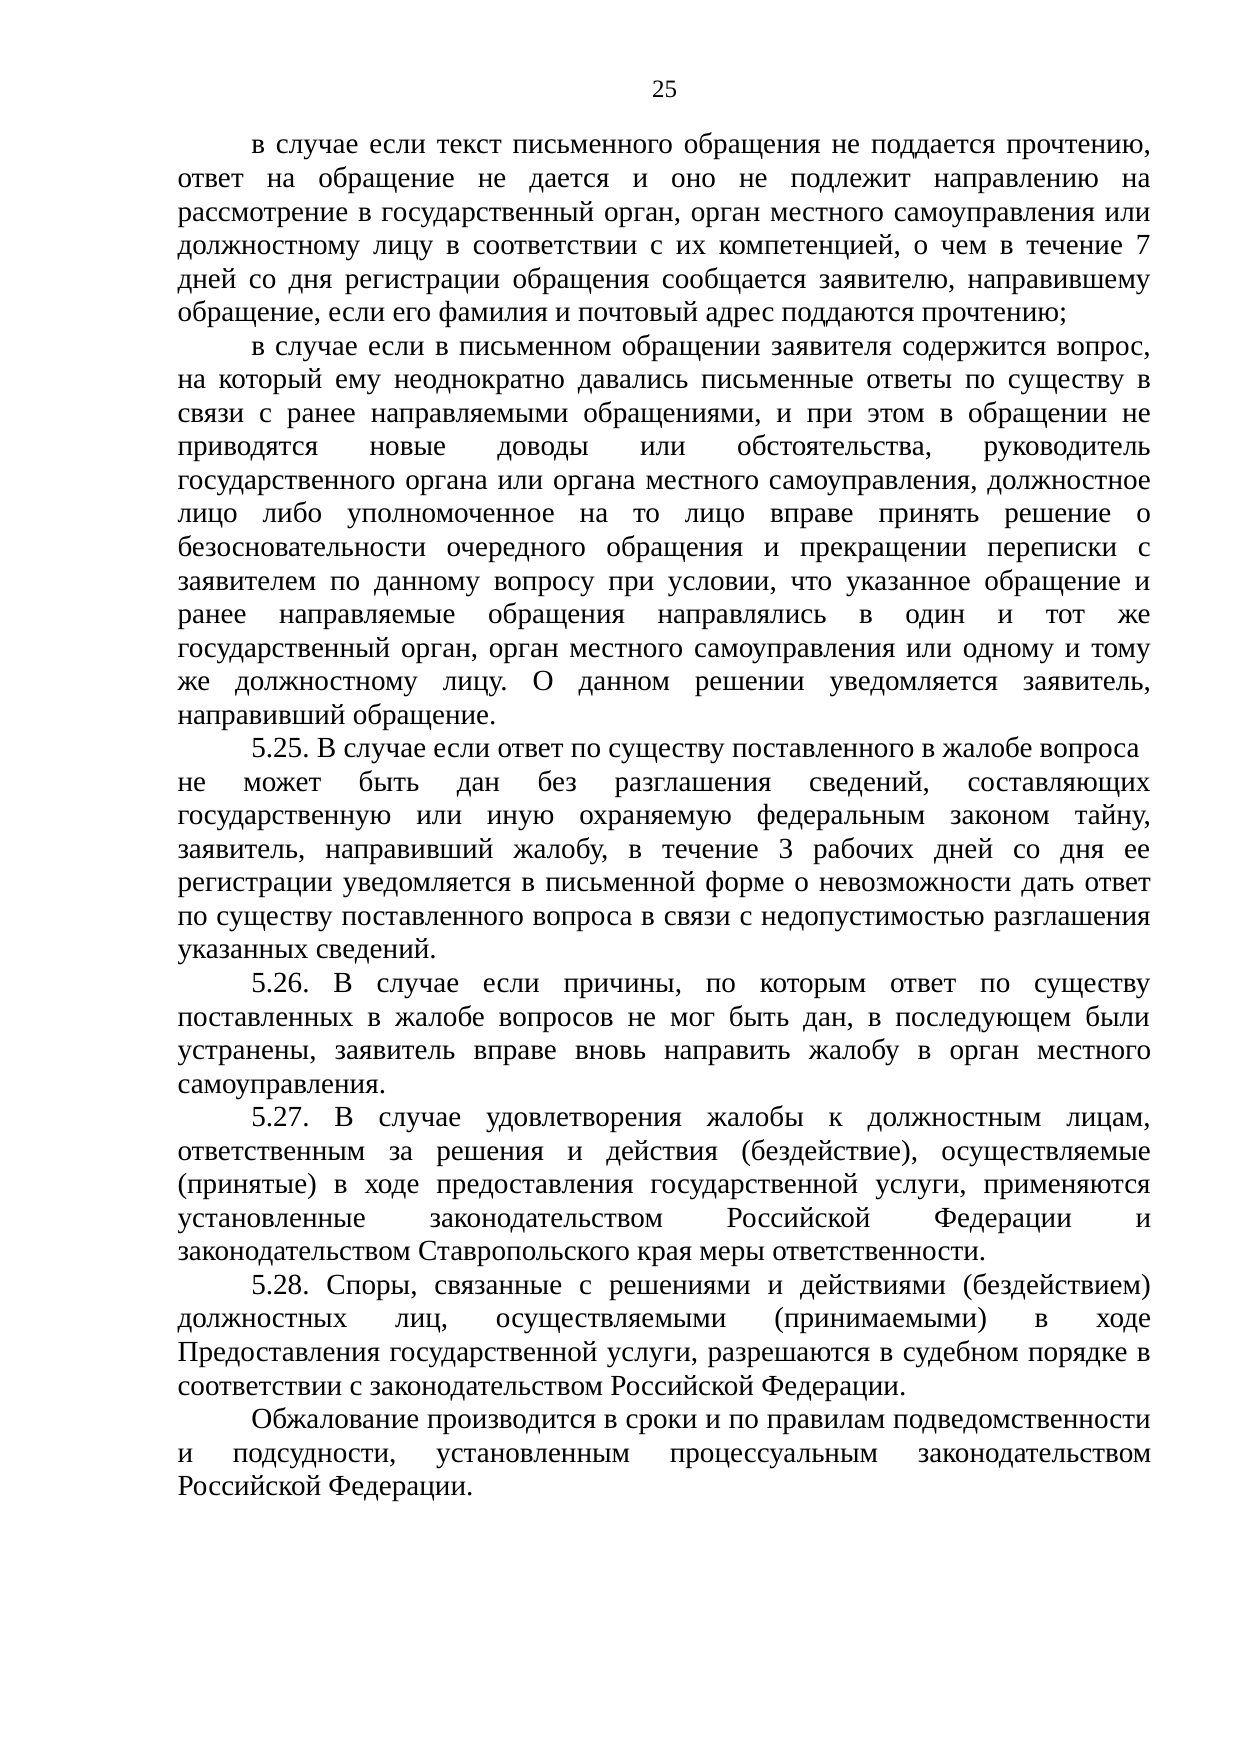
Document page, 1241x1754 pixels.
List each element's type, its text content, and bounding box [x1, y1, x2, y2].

text не может быть дан без разглашения сведений, составляющих государственную или иную охраняемую федеральным законом тайну, заявитель, направивший жалобу, в течение 3 рабочих дней со дня ее регистрации уведомляется в письменной форме о невозможности дать ответ по существу поставленного вопроса в связи с недопустимостью разглашения указанных сведений. [177, 764, 1152, 965]
text в случае если текст письменного обращения не поддается прочтению, ответ на обращение не дается и оно не подлежит направлению на рассмотрение в государственный орган, орган местного самоуправления или должностному лицу в соответствии с их компетенцией, о чем в течение 7 дней со дня регистрации обращения сообщается заявителю, направившему обращение, если его фамилия и почтовый адрес поддаются прочтению; [177, 127, 1152, 328]
text 5.28. Споры, связанные с решениями и действиями (бездействием) должностных лиц, осуществляемыми (принимаемыми) в ходе Предоставления государственной услуги, разрешаются в судебном порядке в соответствии с законодательством Российской Федерации. [177, 1267, 1152, 1401]
text 5.25. В случае если ответ по существу поставленного в жалобе вопроса [177, 730, 1152, 764]
text Обжалование производится в сроки и по правилам подведомственности и подсудности, установленным процессуальным законодательством Российской Федерации. [177, 1401, 1152, 1502]
text 5.26. В случае если причины, по которым ответ по существу поставленных в жалобе вопросов не мог быть дан, в последующем были устранены, заявитель вправе вновь направить жалобу в орган местного самоуправления. [177, 965, 1152, 1099]
text в случае если в письменном обращении заявителя содержится вопрос, на который ему неоднократно давались письменные ответы по существу в связи с ранее направляемыми обращениями, и при этом в обращении не приводятся новые доводы или обстоятельства, руководитель государственного органа или органа местного самоуправления, должностное лицо либо уполномоченное на то лицо вправе принять решение о безосновательности очередного обращения и прекращении переписки с заявителем по данному вопросу при условии, что указанное обращение и ранее направляемые обращения направлялись в один и тот же государственный орган, орган местного самоуправления или одному и тому же должностному лицу. О данном решении уведомляется заявитель, направивший обращение. [177, 328, 1152, 730]
text 5.27. В случае удовлетворения жалобы к должностным лицам, ответственным за решения и действия (бездействие), осуществляемые (принятые) в ходе предоставления государственной услуги, применяются установленные законодательством Российской Федерации и законодательством Ставропольского края меры ответственности. [177, 1099, 1152, 1267]
